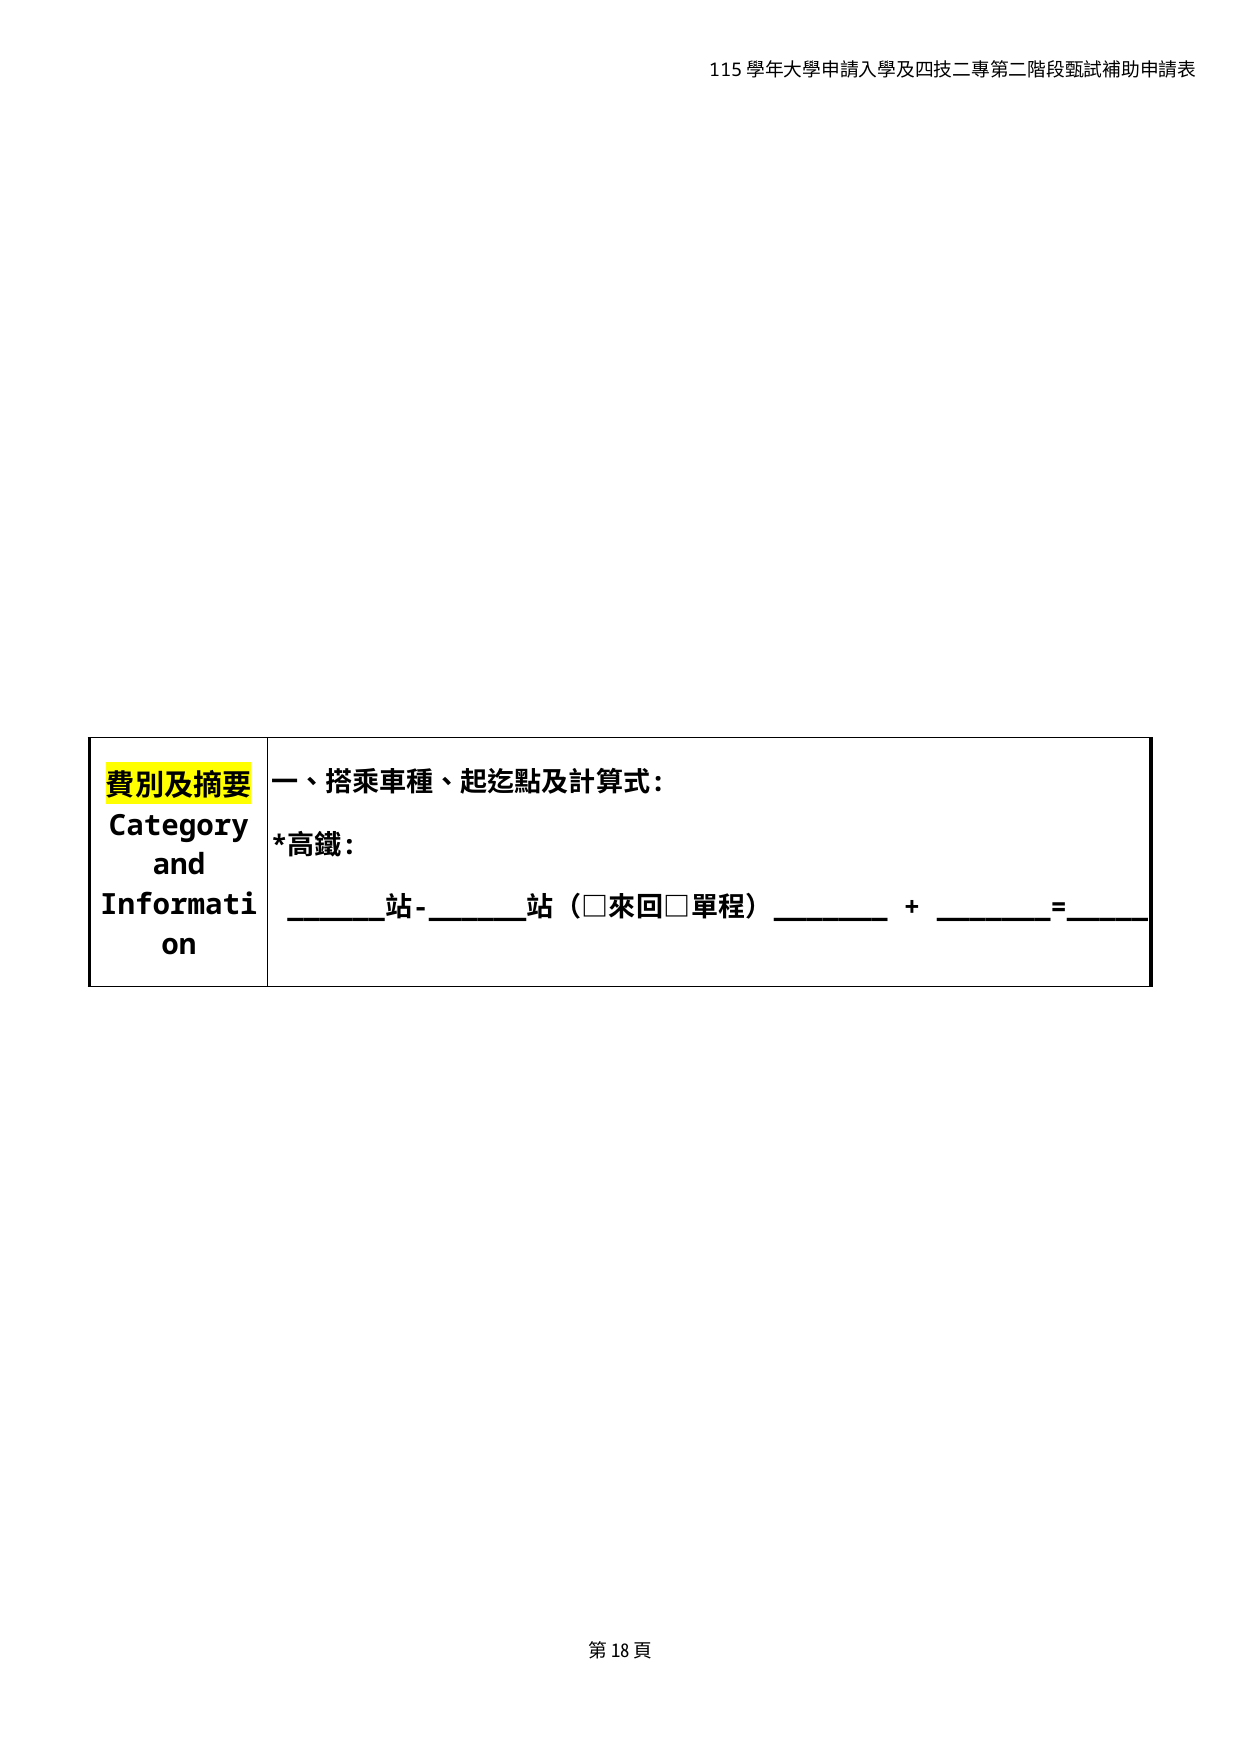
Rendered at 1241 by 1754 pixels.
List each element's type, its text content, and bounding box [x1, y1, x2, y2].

table_cell 費別及摘要 Category and Information [91, 738, 267, 986]
table_cell 一、搭乘車種、起迄點及計算式: *高鐵: ______站-______站（□來回□單程）_______ + _______=_____ [268, 738, 1149, 986]
